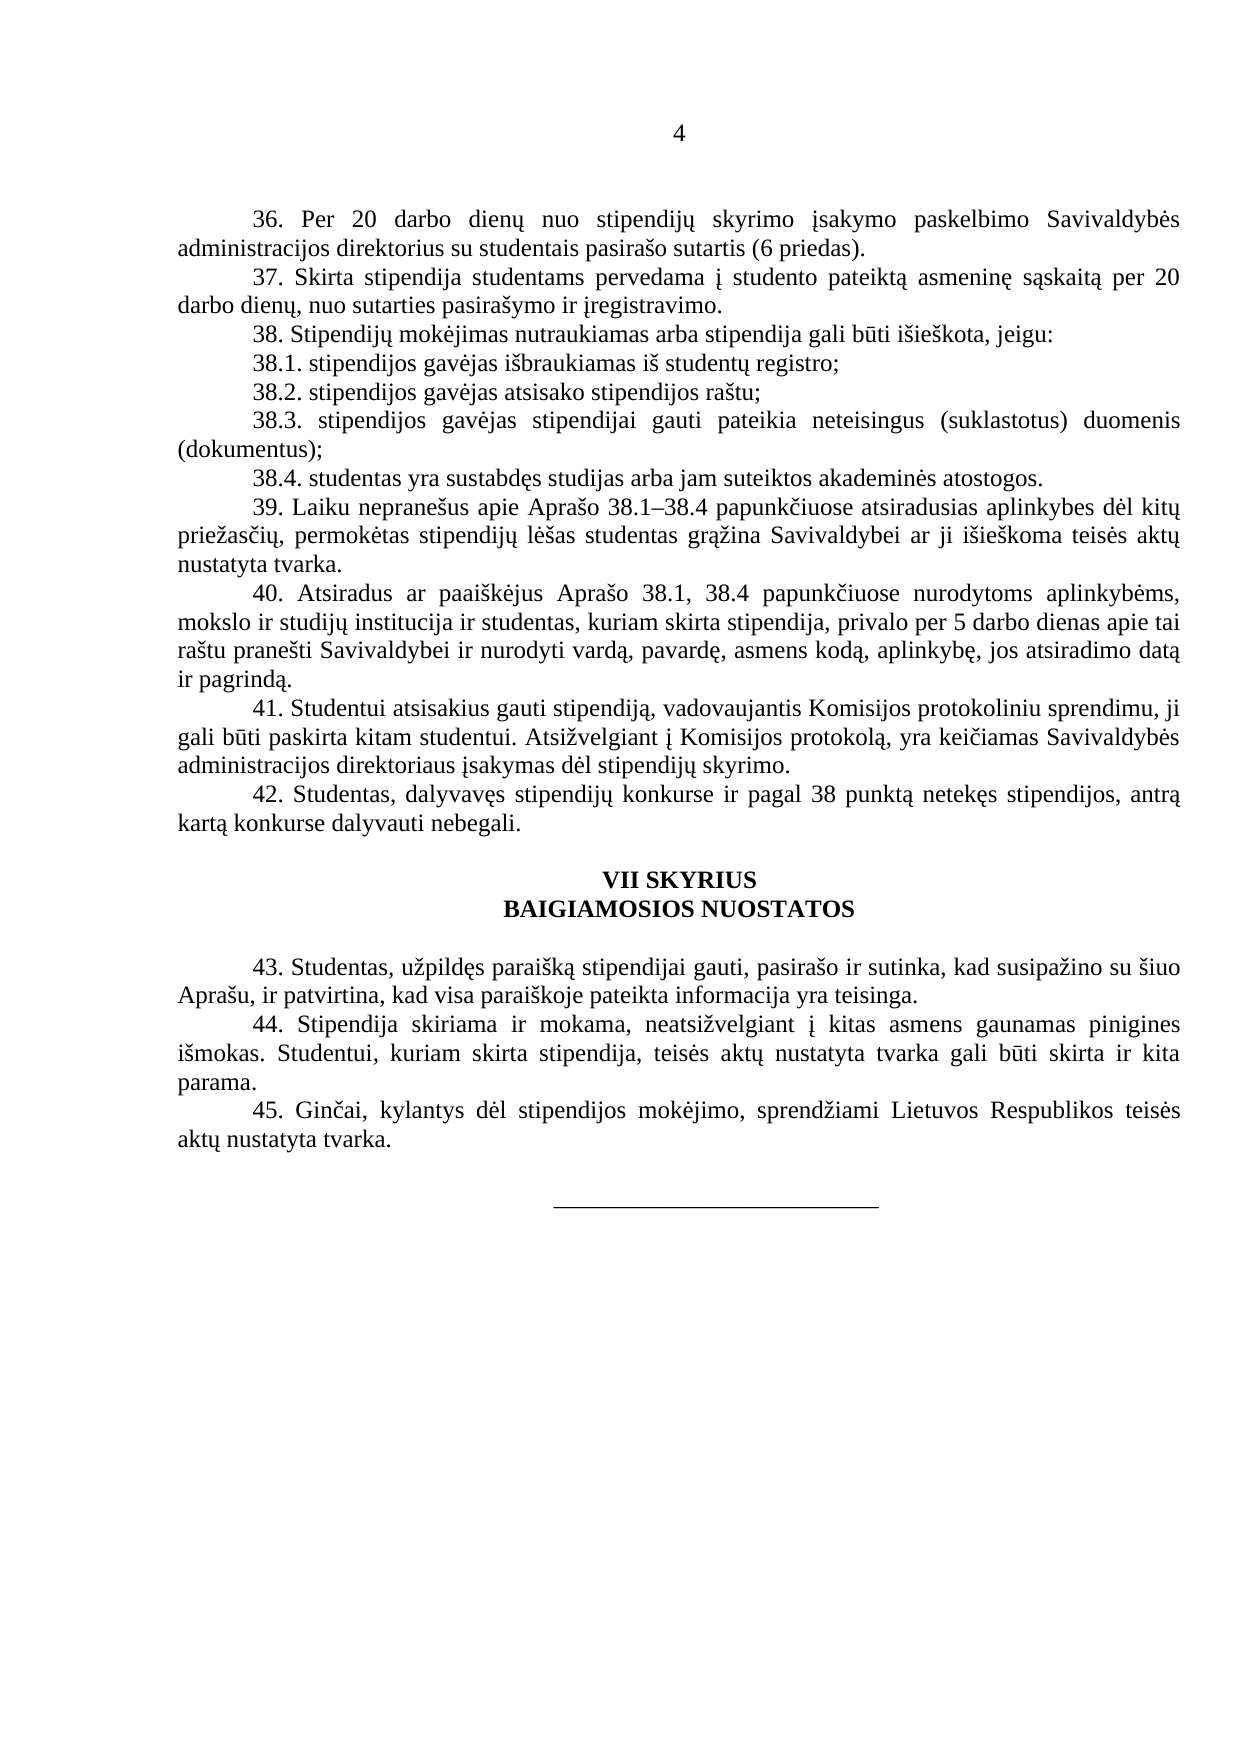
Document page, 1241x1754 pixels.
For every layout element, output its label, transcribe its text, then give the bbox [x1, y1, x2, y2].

text 42. Studentas, dalyvavęs stipendijų konkurse ir pagal 38 punktą netekęs stipendijos, antrą kartą konkurse dalyvauti nebegali. [177, 779, 1181, 837]
text 38.1. stipendijos gavėjas išbraukiamas iš studentų registro; [177, 348, 1181, 377]
text 38.3. stipendijos gavėjas stipendijai gauti pateikia neteisingus (suklastotus) duomenis (dokumentus); [177, 406, 1181, 463]
text __________________________ [177, 1182, 1181, 1211]
text 44. Stipendija skiriama ir mokama, neatsižvelgiant į kitas asmens gaunamas pinigines išmokas. Studentui, kuriam skirta stipendija, teisės aktų nustatyta tvarka gali būti skirta ir kita parama. [177, 1009, 1181, 1096]
text 37. Skirta stipendija studentams pervedama į studento pateiktą asmeninę sąskaitą per 20 darbo dienų, nuo sutarties pasirašymo ir įregistravimo. [177, 262, 1181, 319]
text 41. Studentui atsisakius gauti stipendiją, vadovaujantis Komisijos protokoliniu sprendimu, ji gali būti paskirta kitam studentui. Atsižvelgiant į Komisijos protokolą, yra keičiamas Savivaldybės administracijos direktoriaus įsakymas dėl stipendijų skyrimo. [177, 693, 1181, 779]
text 43. Studentas, užpildęs paraišką stipendijai gauti, pasirašo ir sutinka, kad susipažino su šiuo Aprašu, ir patvirtina, kad visa paraiškoje pateikta informacija yra teisinga. [177, 952, 1181, 1009]
text BAIGIAMOSIOS NUOSTATOS [177, 894, 1181, 923]
text 38.2. stipendijos gavėjas atsisako stipendijos raštu; [177, 377, 1181, 406]
text 39. Laiku nepranešus apie Aprašo 38.1–38.4 papunkčiuose atsiradusias aplinkybes dėl kitų priežasčių, permokėtas stipendijų lėšas studentas grąžina Savivaldybei ar ji išieškoma teisės aktų nustatyta tvarka. [177, 492, 1181, 578]
text 45. Ginčai, kylantys dėl stipendijos mokėjimo, sprendžiami Lietuvos Respublikos teisės aktų nustatyta tvarka. [177, 1096, 1181, 1153]
text VII SKYRIUS [177, 866, 1181, 894]
text 40. Atsiradus ar paaiškėjus Aprašo 38.1, 38.4 papunkčiuose nurodytoms aplinkybėms, mokslo ir studijų institucija ir studentas, kuriam skirta stipendija, privalo per 5 darbo dienas apie tai raštu pranešti Savivaldybei ir nurodyti vardą, pavardę, asmens kodą, aplinkybę, jos atsiradimo datą ir pagrindą. [177, 578, 1181, 693]
text 36. Per 20 darbo dienų nuo stipendijų skyrimo įsakymo paskelbimo Savivaldybės administracijos direktorius su studentais pasirašo sutartis (6 priedas). [177, 204, 1181, 262]
text 38.4. studentas yra sustabdęs studijas arba jam suteiktos akademinės atostogos. [177, 463, 1181, 492]
text 38. Stipendijų mokėjimas nutraukiamas arba stipendija gali būti išieškota, jeigu: [177, 319, 1181, 348]
